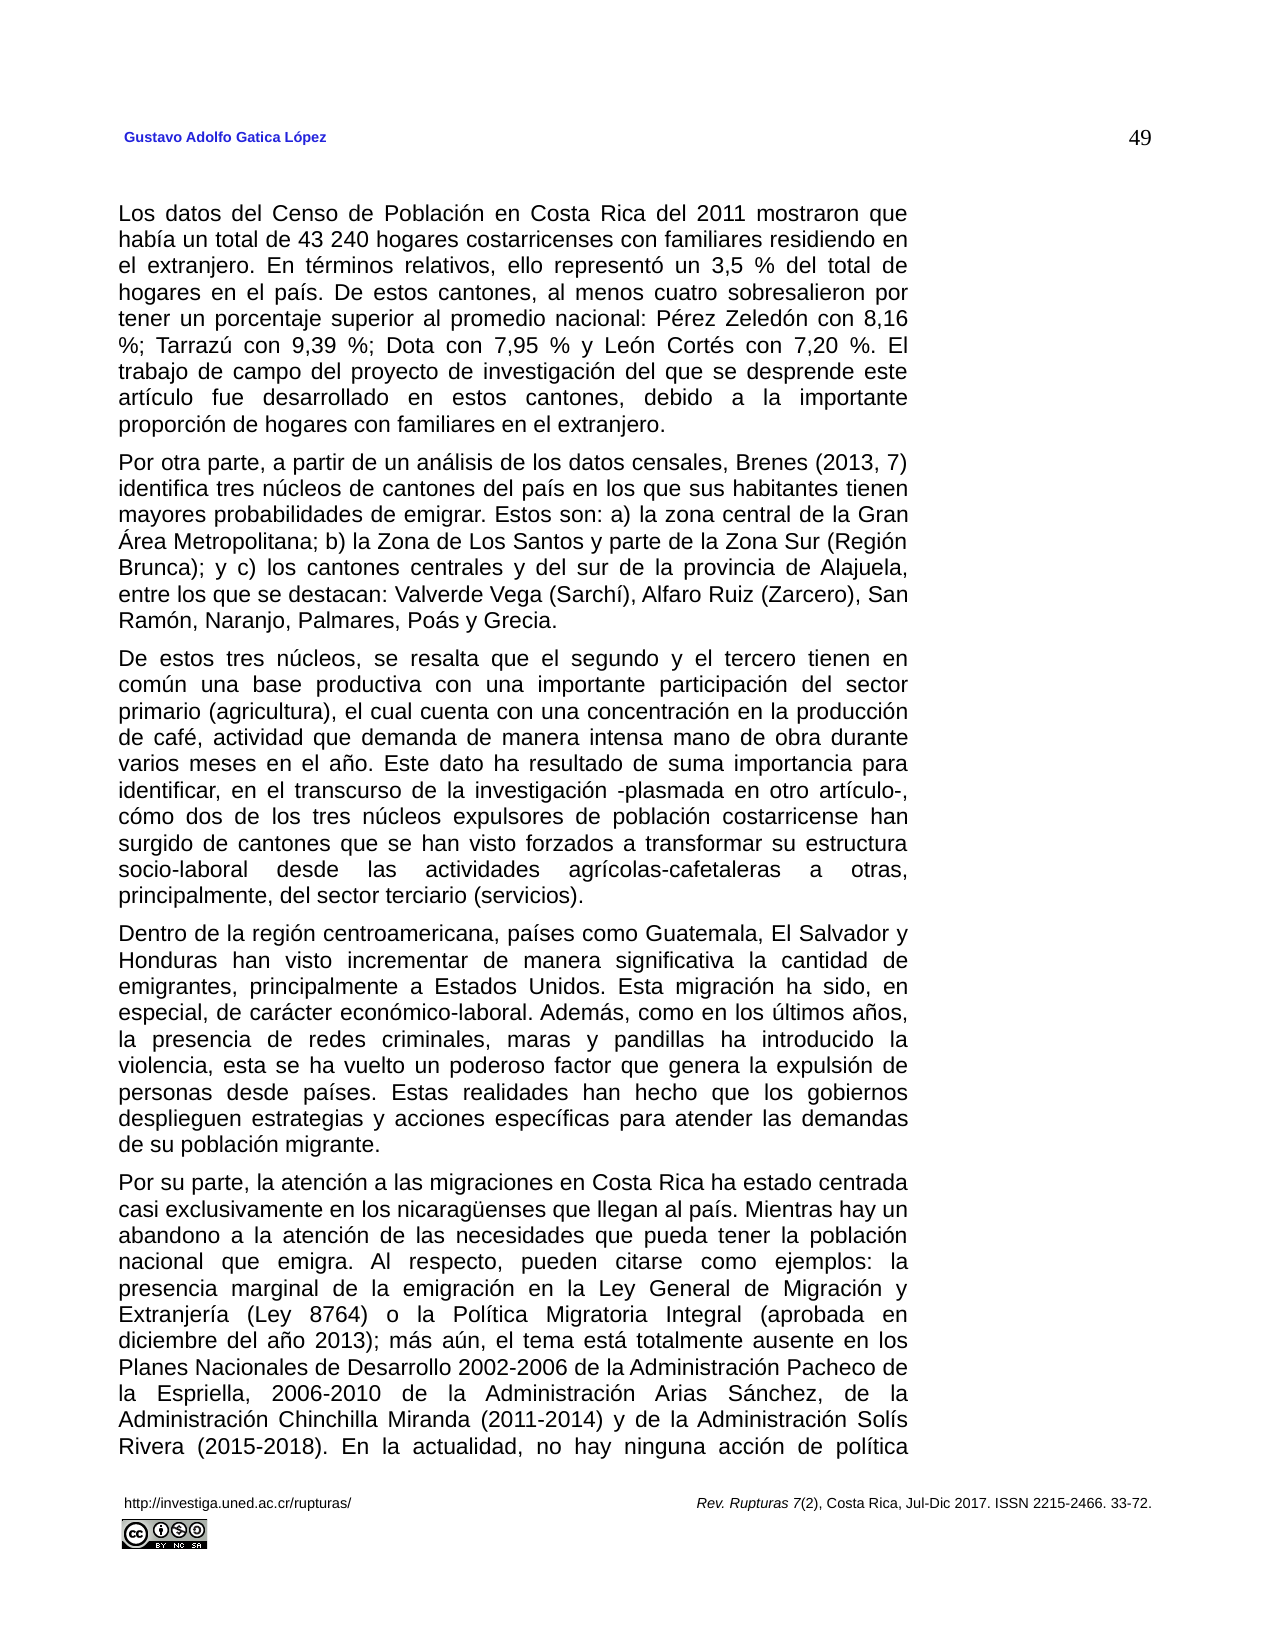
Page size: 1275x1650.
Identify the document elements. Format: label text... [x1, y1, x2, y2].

text Los datos del Censo de Población en Costa Rica del 2011 mostraron que había un total de 43 240 hogares costarricenses con familiares residiendo en el extranjero. En términos relativos, ello representó un 3,5 % del total de hogares en el país. De estos cantones, al menos cuatro sobresalieron por tener un porcentaje superior al promedio nacional: Pérez Zeledón con 8,16 %; Tarrazú con 9,39 %; Dota con 7,95 % y León Cortés con 7,20 %. El trabajo de campo del proyecto de investigación del que se desprende este artículo fue desarrollado en estos cantones, debido a la importante proporción de hogares con familiares en el extranjero. [118, 200, 909, 437]
text Por su parte, la atención a las migraciones en Costa Rica ha estado centrada casi exclusivamente en los nicaragüenses que llegan al país. Mientras hay un abandono a la atención de las necesidades que pueda tener la población nacional que emigra. Al respecto, pueden citarse como ejemplos: la presencia marginal de la emigración en la Ley General de Migración y Extranjería (Ley 8764) o la Política Migratoria Integral (aprobada en diciembre del año 2013); más aún, el tema está totalmente ausente en los Planes Nacionales de Desarrollo 2002-2006 de la Administración Pacheco de la Espriella, 2006-2010 de la Administración Arias Sánchez, de la Administración Chinchilla Miranda (2011-2014) y de la Administración Solís Rivera (2015-2018). En la actualidad, no hay ninguna acción de política [118, 1169, 909, 1459]
picture [121, 1519, 208, 1549]
text Dentro de la región centroamericana, países como Guatemala, El Salvador y Honduras han visto incrementar de manera significativa la cantidad de emigrantes, principalmente a Estados Unidos. Esta migración ha sido, en especial, de carácter económico-laboral. Además, como en los últimos años, la presencia de redes criminales, maras y pandillas ha introducido la violencia, esta se ha vuelto un poderoso factor que genera la expulsión de personas desde países. Estas realidades han hecho que los gobiernos desplieguen estrategias y acciones específicas para atender las demandas de su población migrante. [118, 920, 909, 1157]
text De estos tres núcleos, se resalta que el segundo y el tercero tienen en común una base productiva con una importante participación del sector primario (agricultura), el cual cuenta con una concentración en la producción de café, actividad que demanda de manera intensa mano de obra durante varios meses en el año. Este dato ha resultado de suma importancia para identificar, en el transcurso de la investigación -plasmada en otro artículo-, cómo dos de los tres núcleos expulsores de población costarricense han surgido de cantones que se han visto forzados a transformar su estructura socio-laboral desde las actividades agrícolas-cafetaleras a otras, principalmente, del sector terciario (servicios). [118, 645, 909, 908]
text Por otra parte, a partir de un análisis de los datos censales, Brenes (2013, 7) identifica tres núcleos de cantones del país en los que sus habitantes tienen mayores probabilidades de emigrar. Estos son: a) la zona central de la Gran Área Metropolitana; b) la Zona de Los Santos y parte de la Zona Sur (Región Brunca); y c) los cantones centrales y del sur de la provincia de Alajuela, entre los que se destacan: Valverde Vega (Sarchí), Alfaro Ruiz (Zarcero), San Ramón, Naranjo, Palmares, Poás y Grecia. [118, 449, 909, 633]
